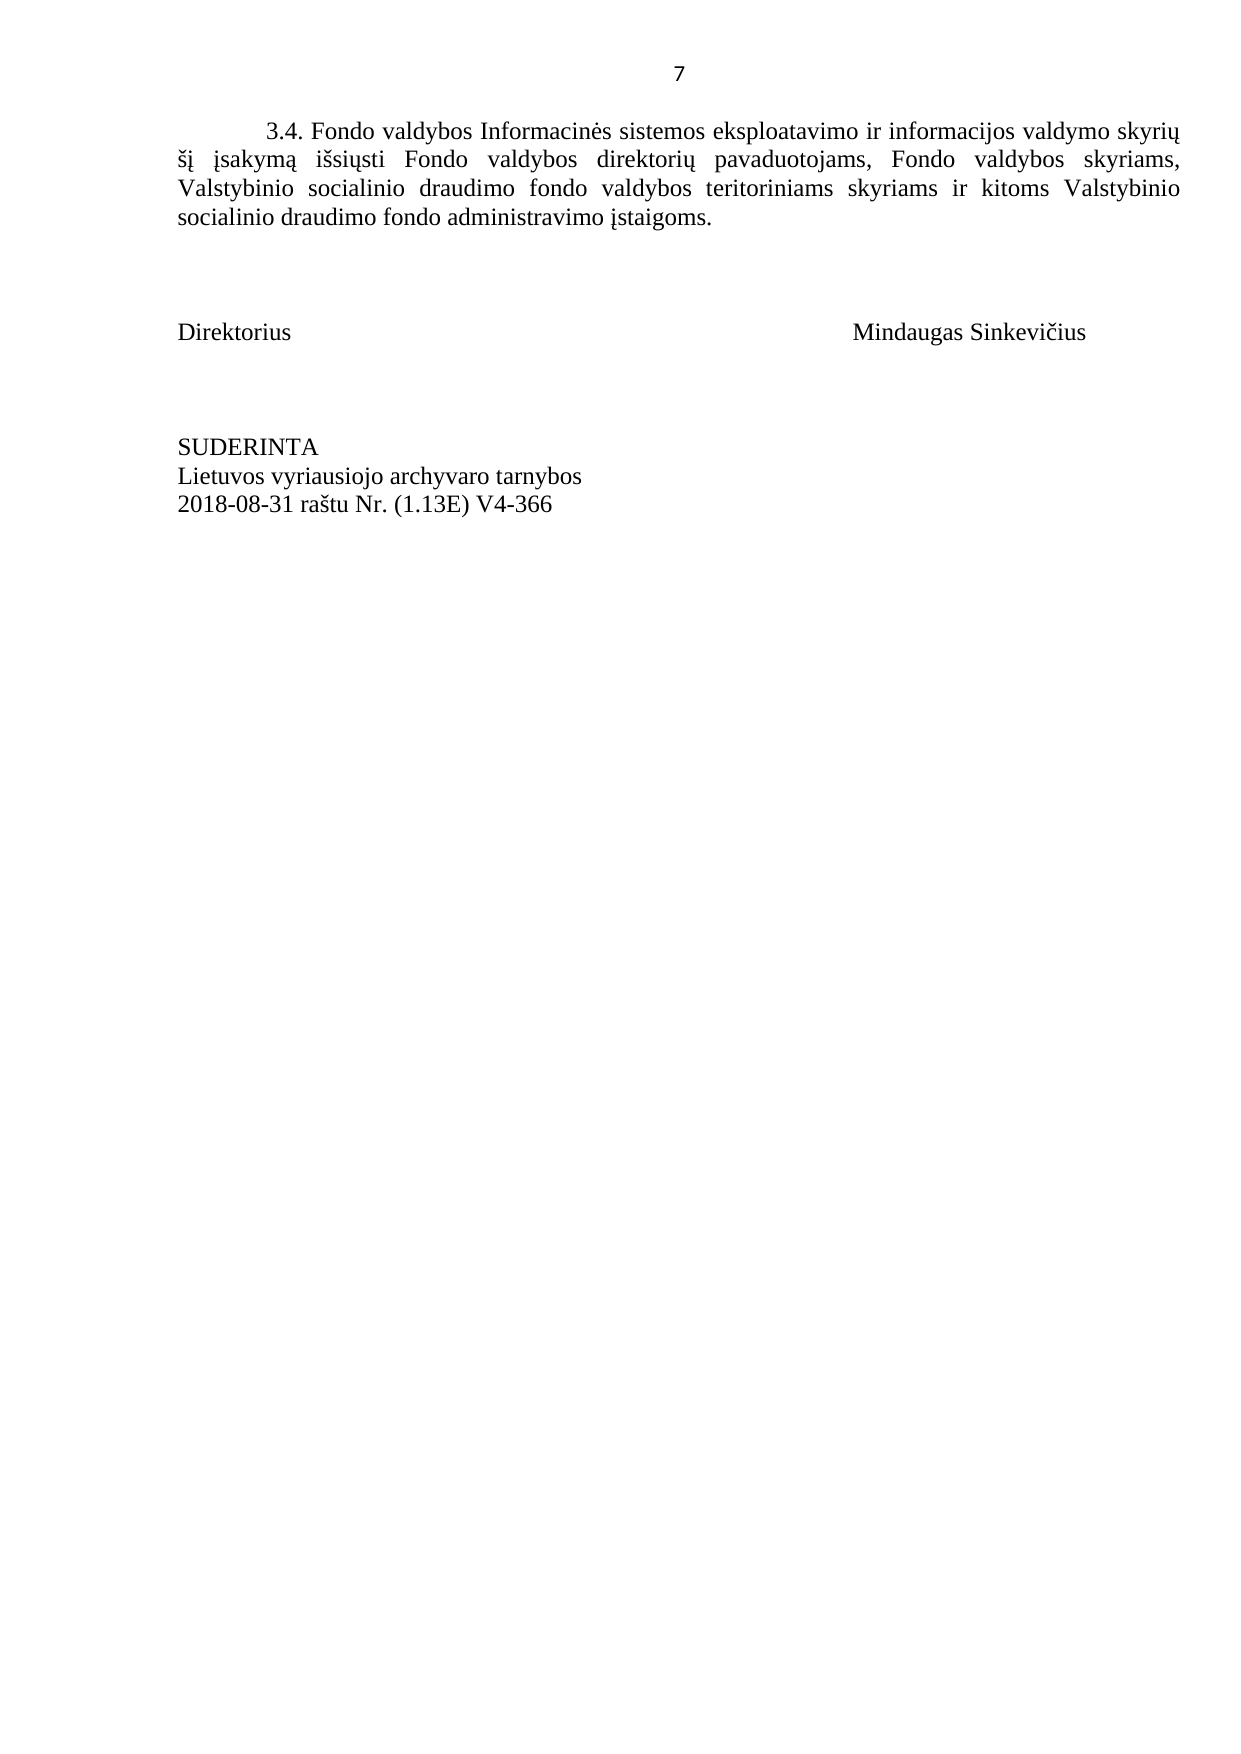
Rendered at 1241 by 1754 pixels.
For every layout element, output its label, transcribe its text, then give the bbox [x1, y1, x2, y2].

text Direktorius Mindaugas Sinkevičius [177, 317, 1181, 346]
text 2018-08-31 raštu Nr. (1.13E) V4-366 [177, 489, 1181, 518]
text Lietuvos vyriausiojo archyvaro tarnybos [177, 461, 1181, 489]
text 3.4. Fondo valdybos Informacinės sistemos eksploatavimo ir informacijos valdymo skyrių šį įsakymą išsiųsti Fondo valdybos direktorių pavaduotojams, Fondo valdybos skyriams, Valstybinio socialinio draudimo fondo valdybos teritoriniams skyriams ir kitoms Valstybinio socialinio draudimo fondo administravimo įstaigoms. [177, 116, 1181, 231]
text SUDERINTA [177, 432, 1181, 461]
